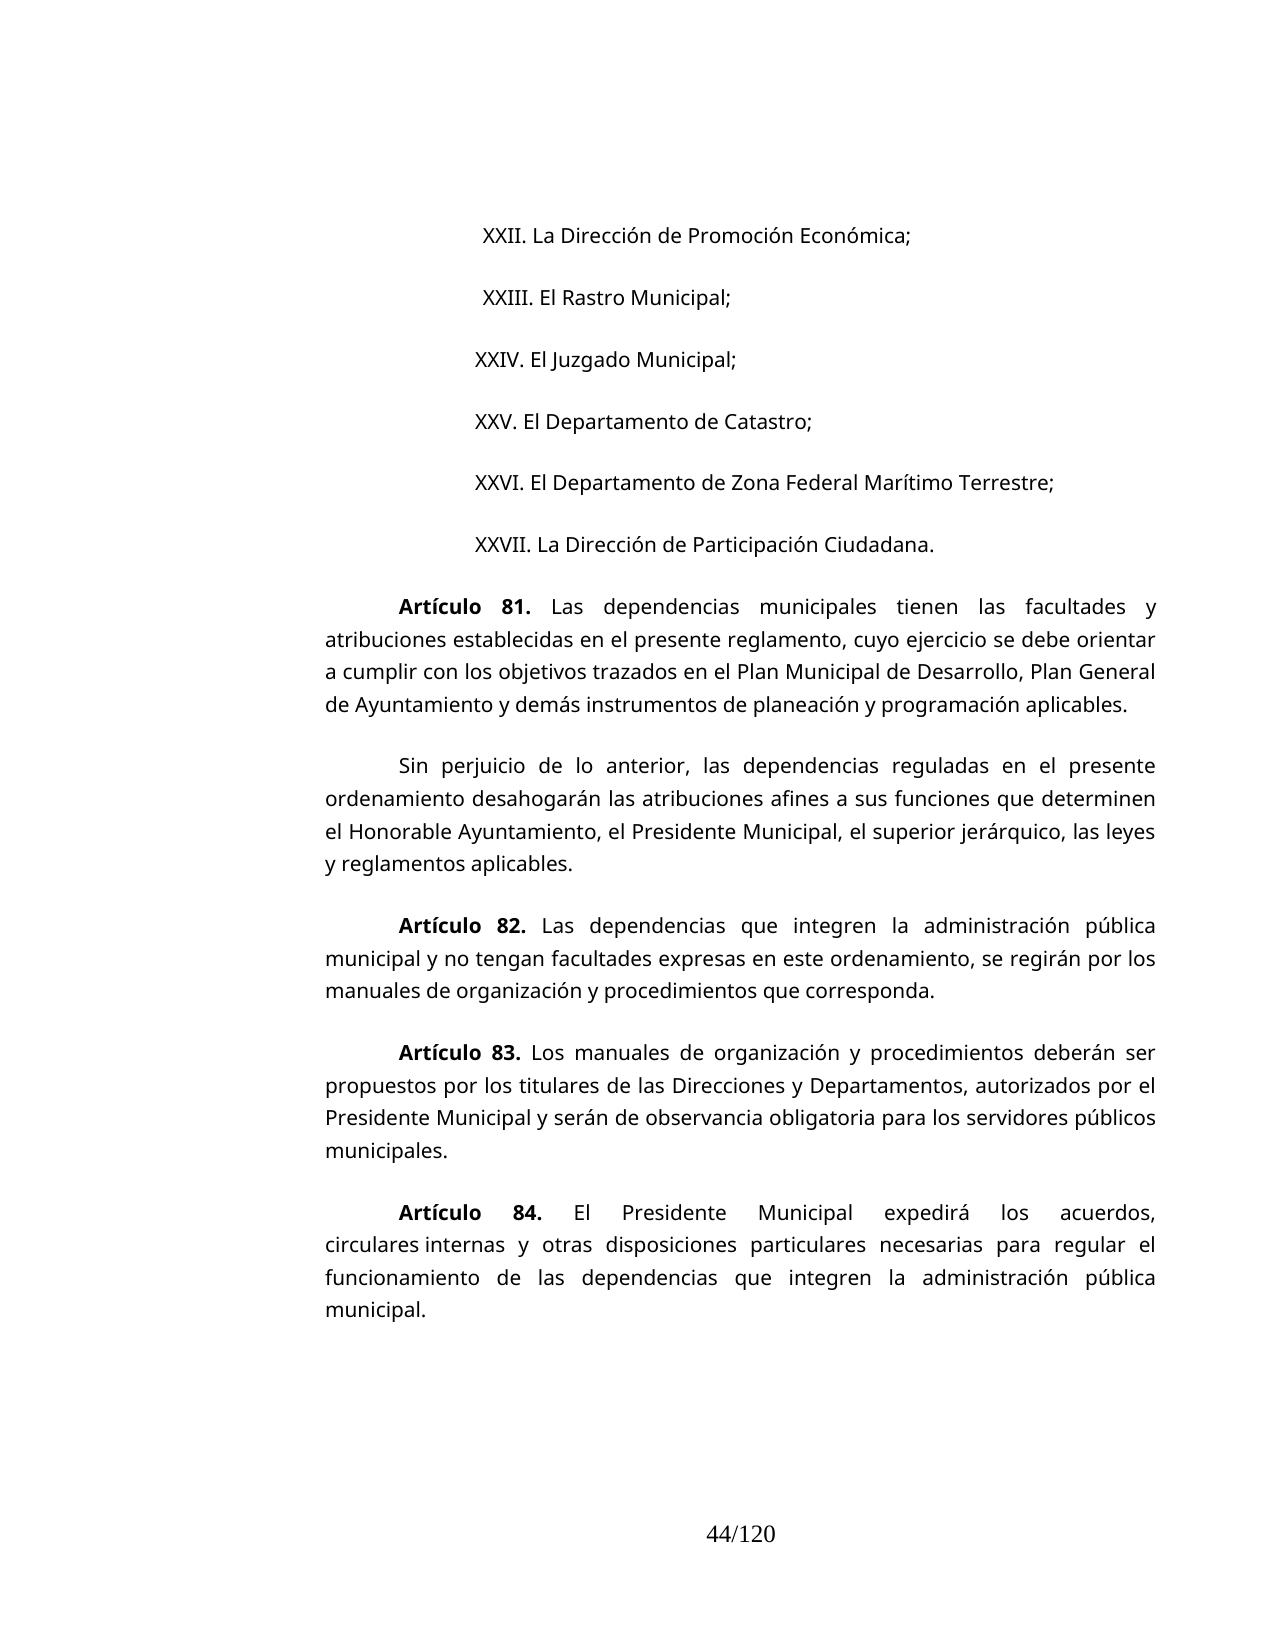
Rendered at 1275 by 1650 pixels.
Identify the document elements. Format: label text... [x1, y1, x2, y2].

text XXVI. El Departamento de Zona Federal Marítimo Terrestre; [475, 468, 1157, 497]
text XXVII. La Dirección de Participación Ciudadana. [475, 530, 1157, 559]
text XXV. El Departamento de Catastro; [475, 407, 1157, 435]
text Artículo 84. El Presidente Municipal expedirá los acuerdos, circulares internas y otras disposiciones particulares necesarias para regular el funcionamiento de las dependencias que integren la administración pública municipal. [325, 1198, 1157, 1324]
text XXII. La Dirección de Promoción Económica; [483, 221, 1157, 250]
text Sin perjuicio de lo anterior, las dependencias reguladas en el presente ordenamiento desahogarán las atribuciones afines a sus funciones que determinen el Honorable Ayuntamiento, el Presidente Municipal, el superior jerárquico, las leyes y reglamentos aplicables. [325, 752, 1157, 878]
text XXIII. El Rastro Municipal; [483, 283, 1157, 312]
text XXIV. El Juzgado Municipal; [475, 345, 1157, 373]
text Artículo 82. Las dependencias que integren la administración pública municipal y no tengan facultades expresas en este ordenamiento, se regirán por los manuales de organización y procedimientos que corresponda. [325, 911, 1157, 1005]
text Artículo 81. Las dependencias municipales tienen las facultades y atribuciones establecidas en el presente reglamento, cuyo ejercicio se debe orientar a cumplir con los objetivos trazados en el Plan Municipal de Desarrollo, Plan General de Ayuntamiento y demás instrumentos de planeación y programación aplicables. [325, 592, 1157, 718]
text Artículo 83. Los manuales de organización y procedimientos deberán ser propuestos por los titulares de las Direcciones y Departamentos, autorizados por el Presidente Municipal y serán de observancia obligatoria para los servidores públicos municipales. [325, 1038, 1157, 1164]
